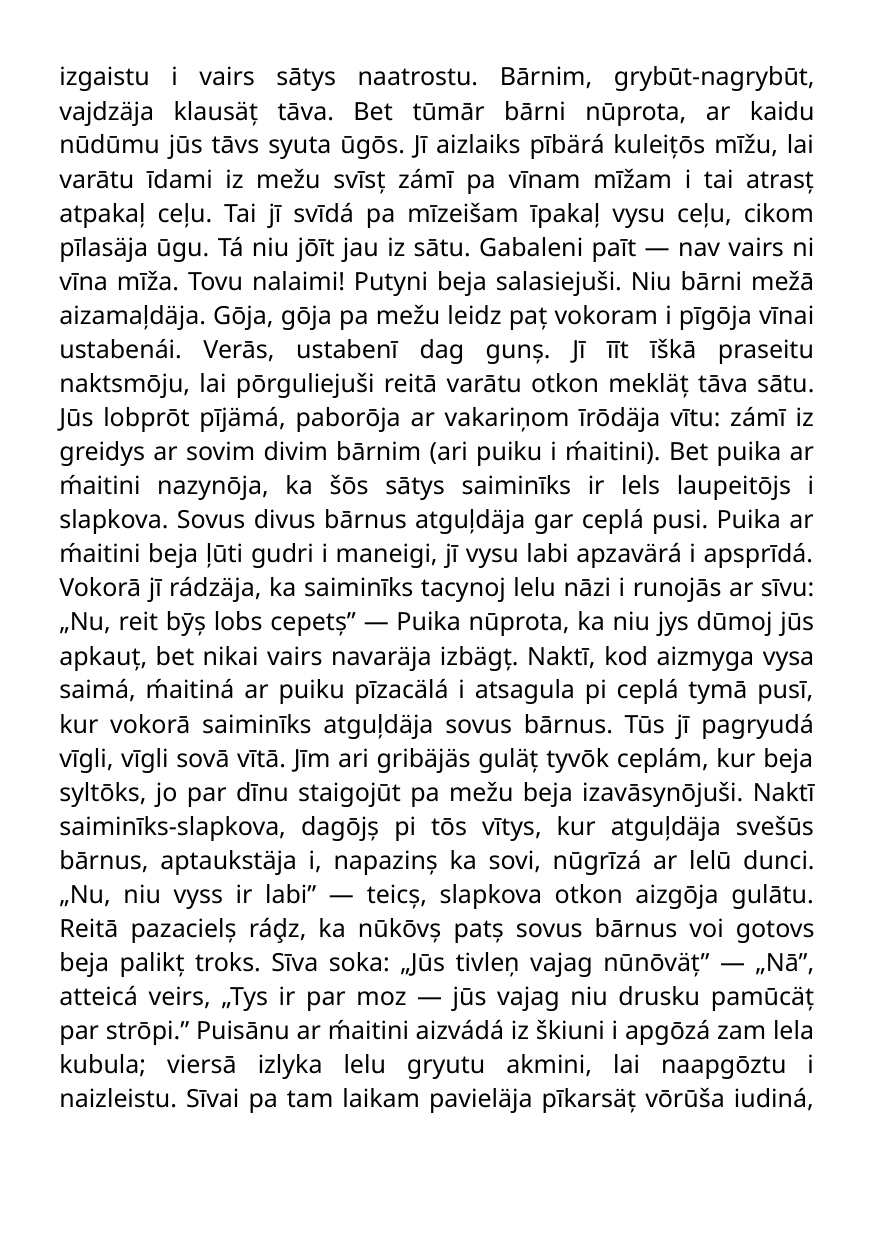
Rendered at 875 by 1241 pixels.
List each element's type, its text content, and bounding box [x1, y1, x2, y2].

text izgaistu i vairs sātys naatrostu. Bārnim, grybūt-nagrybūt, vajdzäja klausäț tāva. Bet tūmār bārni nūprota, ar kaidu nūdūmu jūs tāvs syuta ūgōs. Jī aizlaiks pībärá kuleițōs mīžu, lai varātu īdami iz mežu svīsț zámī pa vīnam mīžam i tai atrasț atpakaļ ceļu. Tai jī svīdá pa mīzeišam īpakaļ vysu ceļu, cikom pīlasäja ūgu. Tá niu jōīt jau iz sātu. Gabaleni paīt — nav vairs ni vīna mīža. Tovu nalaimi! Putyni beja salasiejuši. Niu bārni mežā aizamaļdäja. Gōja, gōja pa mežu leidz paț vokoram i pīgōja vīnai ustabenái. Verās, ustabenī dag gunș. Jī īīt īškā praseitu naktsmōju, lai pōrguliejuši reitā varātu otkon mekläț tāva sātu. Jūs lobprōt pījämá, paborōja ar vakariņom īrōdäja vītu: zámī iz greidys ar sovim divim bārnim (ari puiku i ḿaitini). Bet puika ar ḿaitini nazynōja, ka šōs sātys saiminīks ir lels laupeitōjs i slapkova. Sovus divus bārnus atguļdäja gar ceplá pusi. Puika ar ḿaitini beja ļūti gudri i maneigi, jī vysu labi apzavärá i apsprīdá. Vokorā jī rádzäja, ka saiminīks tacynoj lelu nāzi i runojās ar sīvu: „Nu, reit bȳș lobs cepetș” — Puika nūprota, ka niu jys dūmoj jūs apkauț, bet nikai vairs navaräja izbägț. Naktī, kod aizmyga vysa saimá, ḿaitiná ar puiku pīzacälá i atsagula pi ceplá tymā pusī, kur vokorā saiminīks atguļdäja sovus bārnus. Tūs jī pagryudá vīgli, vīgli sovā vītā. Jīm ari gribäjäs guläț tyvōk ceplám, kur beja syltōks, jo par dīnu staigojūt pa mežu beja izavāsynōjuši. Naktī saiminīks-slapkova, dagōjș pi tōs vītys, kur atguļdäja svešūs bārnus, aptaukstäja i, napazinș ka sovi, nūgrīzá ar lelū dunci. „Nu, niu vyss ir labi” — teicș, slapkova otkon aizgōja gulātu. Reitā pazacielș ráḑz, ka nūkōvș patș sovus bārnus voi gotovs beja palikț troks. Sīva soka: „Jūs tivleņ vajag nūnōväț” — „Nā”, atteicá veirs, „Tys ir par moz — jūs vajag niu drusku pamūcäț par strōpi.” Puisānu ar ḿaitini aizvádá iz škiuni i apgōzá zam lela kubula; viersā izlyka lelu gryutu akmini, lai naapgōztu i naizleistu. Sīvai pa tam laikam pavieläja pīkarsäț vōrūša iudiná, [59, 59, 815, 1115]
